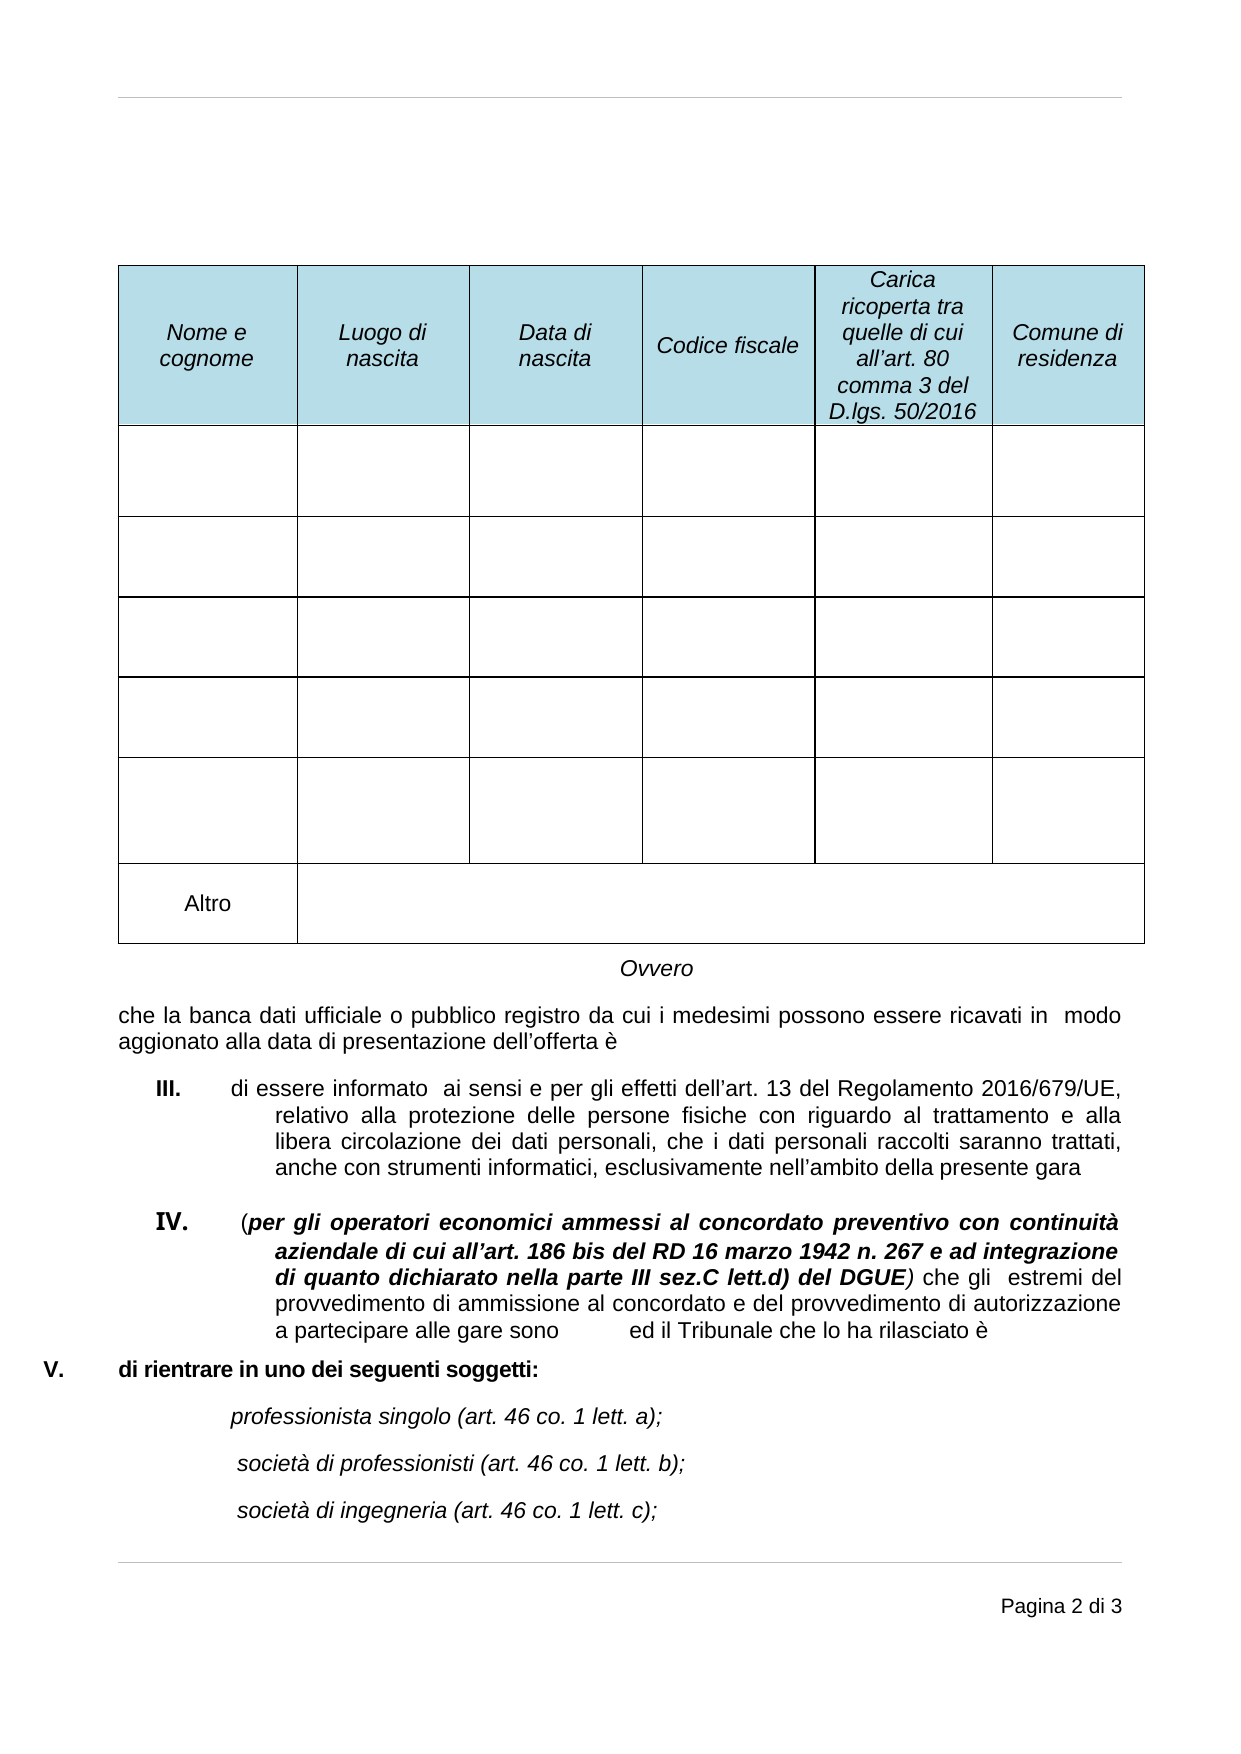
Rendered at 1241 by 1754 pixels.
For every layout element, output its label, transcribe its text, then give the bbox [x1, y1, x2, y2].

table_header Nome e cognome [119, 266, 297, 424]
table_cell [298, 517, 469, 596]
table_cell [643, 758, 814, 863]
table_cell [470, 598, 642, 676]
list di rientrare in uno dei seguenti soggetti: [43, 1356, 1122, 1382]
table_cell [298, 758, 469, 863]
table_header Carica ricoperta tra quelle di cui all’art. 80 comma 3 del D.lgs. 50/2016 [816, 266, 992, 424]
text Ovvero [193, 954, 1122, 981]
table_cell [816, 678, 992, 757]
text professionista singolo (art. 46 co. 1 lett. a); [231, 1403, 1122, 1429]
table_cell [816, 758, 992, 863]
table_cell [993, 517, 1144, 596]
table_cell [119, 517, 297, 596]
table_cell [816, 517, 992, 596]
table_header Comune di residenza [993, 266, 1144, 424]
table_cell [119, 598, 297, 676]
text società di ingegneria (art. 46 co. 1 lett. c); [231, 1497, 1122, 1523]
table_cell [119, 678, 297, 757]
list di essere informato ai sensi e per gli effetti dell’art. 13 del Regolamento 2016/679/UE, relativo alla protezione delle persone fisiche con riguardo al trattamento e alla libera circolazione dei dati personali, che i dati personali raccolti saranno trattati, anche con strumenti informatici, esclusivamente nell’ambito della presente gara [156, 1075, 1122, 1181]
table_cell [470, 426, 642, 516]
table_cell [816, 426, 992, 516]
table_cell [643, 426, 814, 516]
table_cell [470, 678, 642, 757]
table_cell [816, 598, 992, 676]
text che la banca dati ufficiale o pubblico registro da cui i medesimi possono essere ricavati in modo aggionato alla data di presentazione dell’offerta è [118, 1002, 1122, 1054]
table_cell [643, 517, 814, 596]
table_cell [298, 678, 469, 757]
table_cell [119, 758, 297, 863]
table_cell [993, 678, 1144, 757]
table_cell [298, 598, 469, 676]
table_cell [993, 758, 1144, 863]
table_cell [643, 598, 814, 676]
list (per gli operatori economici ammessi al concordato preventivo con continuità aziendale di cui all’art. 186 bis del RD 16 marzo 1942 n. 267 e ad integrazione di quanto dichiarato nella parte III sez.C lett.d) del DGUE) che gli estremi del provvedimento di ammissione al concordato e del provvedimento di autorizzazione a partecipare alle gare sono ed il Tribunale che lo ha rilasciato è [156, 1204, 1122, 1343]
text società di professionisti (art. 46 co. 1 lett. b); [231, 1450, 1122, 1476]
table_header Data di nascita [470, 266, 642, 424]
table_cell [993, 426, 1144, 516]
table_cell [119, 426, 297, 516]
table_cell [470, 517, 642, 596]
table_header Luogo di nascita [298, 266, 469, 424]
table_cell [470, 758, 642, 863]
table_cell [993, 598, 1144, 676]
table_header Codice fiscale [643, 266, 814, 424]
table_cell [298, 864, 1144, 943]
table_cell [643, 678, 814, 757]
table_cell Altro [119, 864, 297, 943]
table_cell [298, 426, 469, 516]
